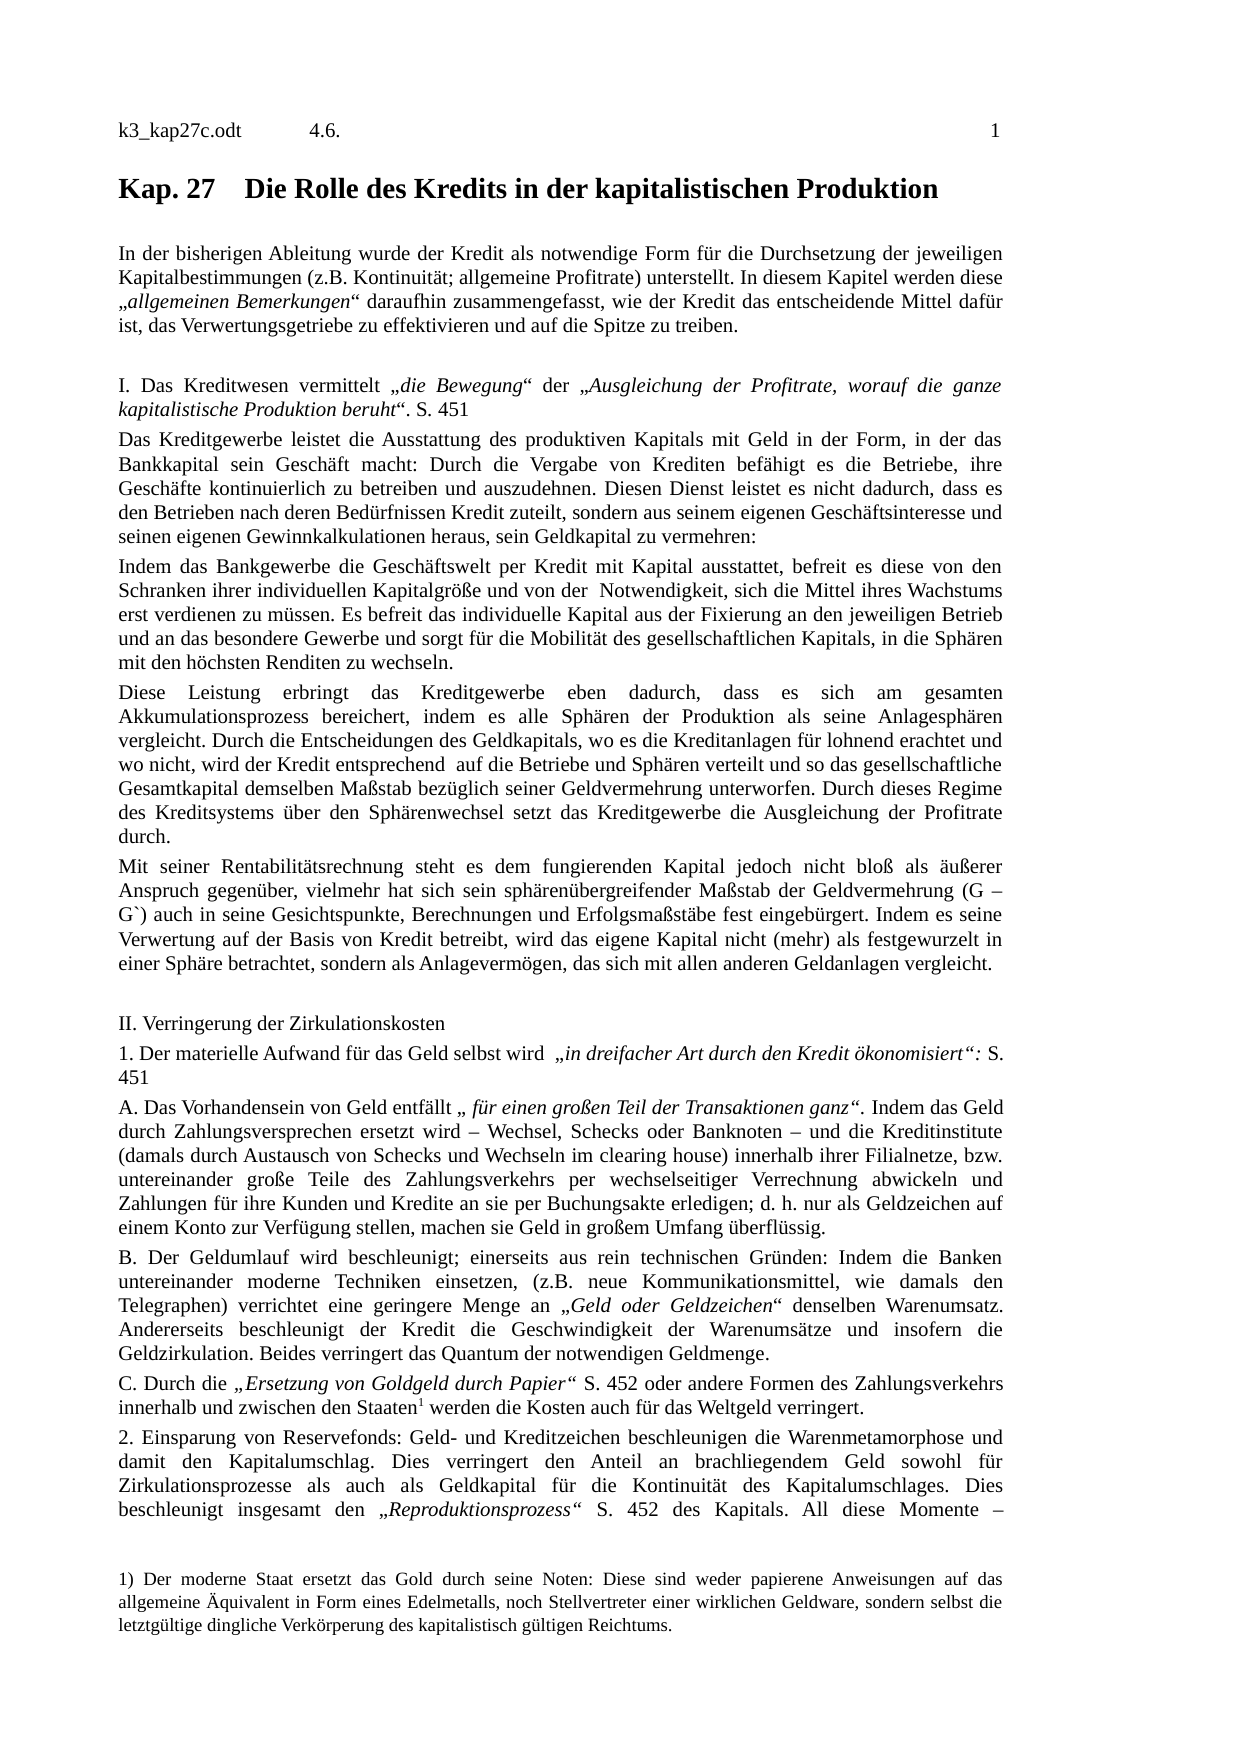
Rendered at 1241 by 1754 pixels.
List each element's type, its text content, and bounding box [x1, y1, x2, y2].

text Mit seiner Rentabilitätsrechnung steht es dem fungierenden Kapital jedoch nicht bloß als äußerer Anspruch gegenüber, vielmehr hat sich sein sphärenübergreifender Maßstab der Geldvermehrung (G – G`) auch in seine Gesichtspunkte, Berechnungen und Erfolgsmaßstäbe fest eingebürgert. Indem es seine Verwertung auf der Basis von Kredit betreibt, wird das eigene Kapital nicht (mehr) als festgewurzelt in einer Sphäre betrachtet, sondern als Anlagevermögen, das sich mit allen anderen Geldanlagen vergleicht. [118, 854, 1004, 974]
text Indem das Bankgewerbe die Geschäftswelt per Kredit mit Kapital ausstattet, befreit es diese von den Schranken ihrer individuellen Kapitalgröße und von der Notwendigkeit, sich die Mittel ihres Wachstums erst verdienen zu müssen. Es befreit das individuelle Kapital aus der Fixierung an den jeweiligen Betrieb und an das besondere Gewerbe und sorgt für die Mobilität des gesellschaftlichen Kapitals, in die Sphären mit den höchsten Renditen zu wechseln. [118, 554, 1004, 674]
text B. Der Geldumlauf wird beschleunigt; einerseits aus rein technischen Gründen: Indem die Banken untereinander moderne Techniken einsetzen, (z.B. neue Kommunikationsmittel, wie damals den Telegraphen) verrichtet eine geringere Menge an „Geld oder Geldzeichen“ denselben Warenumsatz. Andererseits beschleunigt der Kredit die Geschwindigkeit der Warenumsätze und insofern die Geldzirkulation. Beides verringert das Quantum der notwendigen Geldmenge. [118, 1245, 1004, 1365]
text 2. Einsparung von Reservefonds: Geld- und Kreditzeichen beschleunigen die Warenmetamorphose und damit den Kapitalumschlag. Dies verringert den Anteil an brachliegendem Geld sowohl für Zirkulationsprozesse als auch als Geldkapital für die Kontinuität des Kapitalumschlages. Dies beschleunigt insgesamt den „Reproduktionsprozess“ S. 452 des Kapitals. All diese Momente – [118, 1425, 1004, 1521]
text ) Der moderne Staat ersetzt das Gold durch seine Noten: Diese sind weder papierene Anweisungen auf das allgemeine Äquivalent in Form eines Edelmetalls, noch Stellvertreter einer wirklichen Geldware, sondern selbst die letztgültige dingliche Verkörperung des kapitalistisch gültigen Reichtums. [118, 1567, 1004, 1636]
text II. Verringerung der Zirkulationskosten [118, 1011, 1004, 1034]
text A. Das Vorhandensein von Geld entfällt „ für einen großen Teil der Transaktionen ganz“. Indem das Geld durch Zahlungsversprechen ersetzt wird – Wechsel, Schecks oder Banknoten – und die Kreditinstitute (damals durch Austausch von Schecks und Wechseln im clearing house) innerhalb ihrer Filialnetze, bzw. untereinander große Teile des Zahlungsverkehrs per wechselseitiger Verrechnung abwickeln und Zahlungen für ihre Kunden und Kredite an sie per Buchungsakte erledigen; d. h. nur als Geldzeichen auf einem Konto zur Verfügung stellen, machen sie Geld in großem Umfang überflüssig. [118, 1094, 1004, 1239]
text C. Durch die „Ersetzung von Goldgeld durch Papier“ S. 452 oder andere Formen des Zahlungsverkehrs innerhalb und zwischen den Staaten werden die Kosten auch für das Weltgeld verringert. [118, 1371, 1004, 1419]
text 1. Der materielle Aufwand für das Geld selbst wird „in dreifacher Art durch den Kredit ökonomisiert“: S. 451 [118, 1041, 1004, 1089]
text I. Das Kreditwesen vermittelt „die Bewegung“ der „Ausgleichung der Profitrate, worauf die ganze kapitalistische Produktion beruht“. S. 451 [118, 373, 1004, 421]
text Diese Leistung erbringt das Kreditgewerbe eben dadurch, dass es sich am gesamten Akkumulationsprozess bereichert, indem es alle Sphären der Produktion als seine Anlagesphären vergleicht. Durch die Entscheidungen des Geldkapitals, wo es die Kreditanlagen für lohnend erachtet und wo nicht, wird der Kredit entsprechend auf die Betriebe und Sphären verteilt und so das gesellschaftliche Gesamtkapital demselben Maßstab bezüglich seiner Geldvermehrung unterworfen. Durch dieses Regime des Kreditsystems über den Sphärenwechsel setzt das Kreditgewerbe die Ausgleichung der Profitrate durch. [118, 680, 1004, 848]
text In der bisherigen Ableitung wurde der Kredit als notwendige Form für die Durchsetzung der jeweiligen Kapitalbestimmungen (z.B. Kontinuität; allgemeine Profitrate) unterstellt. In diesem Kapitel werden diese „allgemeinen Bemerkungen“ daraufhin zusammengefasst, wie der Kredit das entscheidende Mittel dafür ist, das Verwertungsgetriebe zu effektivieren und auf die Spitze zu treiben. [118, 241, 1004, 337]
text Das Kreditgewerbe leistet die Ausstattung des produktiven Kapitals mit Geld in der Form, in der das Bankkapital sein Geschäft macht: Durch die Vergabe von Krediten befähigt es die Betriebe, ihre Geschäfte kontinuierlich zu betreiben und auszudehnen. Diesen Dienst leistet es nicht dadurch, dass es den Betrieben nach deren Bedürfnissen Kredit zuteilt, sondern aus seinem eigenen Geschäftsinteresse und seinen eigenen Gewinnkalkulationen heraus, sein Geldkapital zu vermehren: [118, 427, 1004, 548]
text Kap. 27 Die Rolle des Kredits in der kapitalistischen Produktion [118, 172, 1004, 205]
